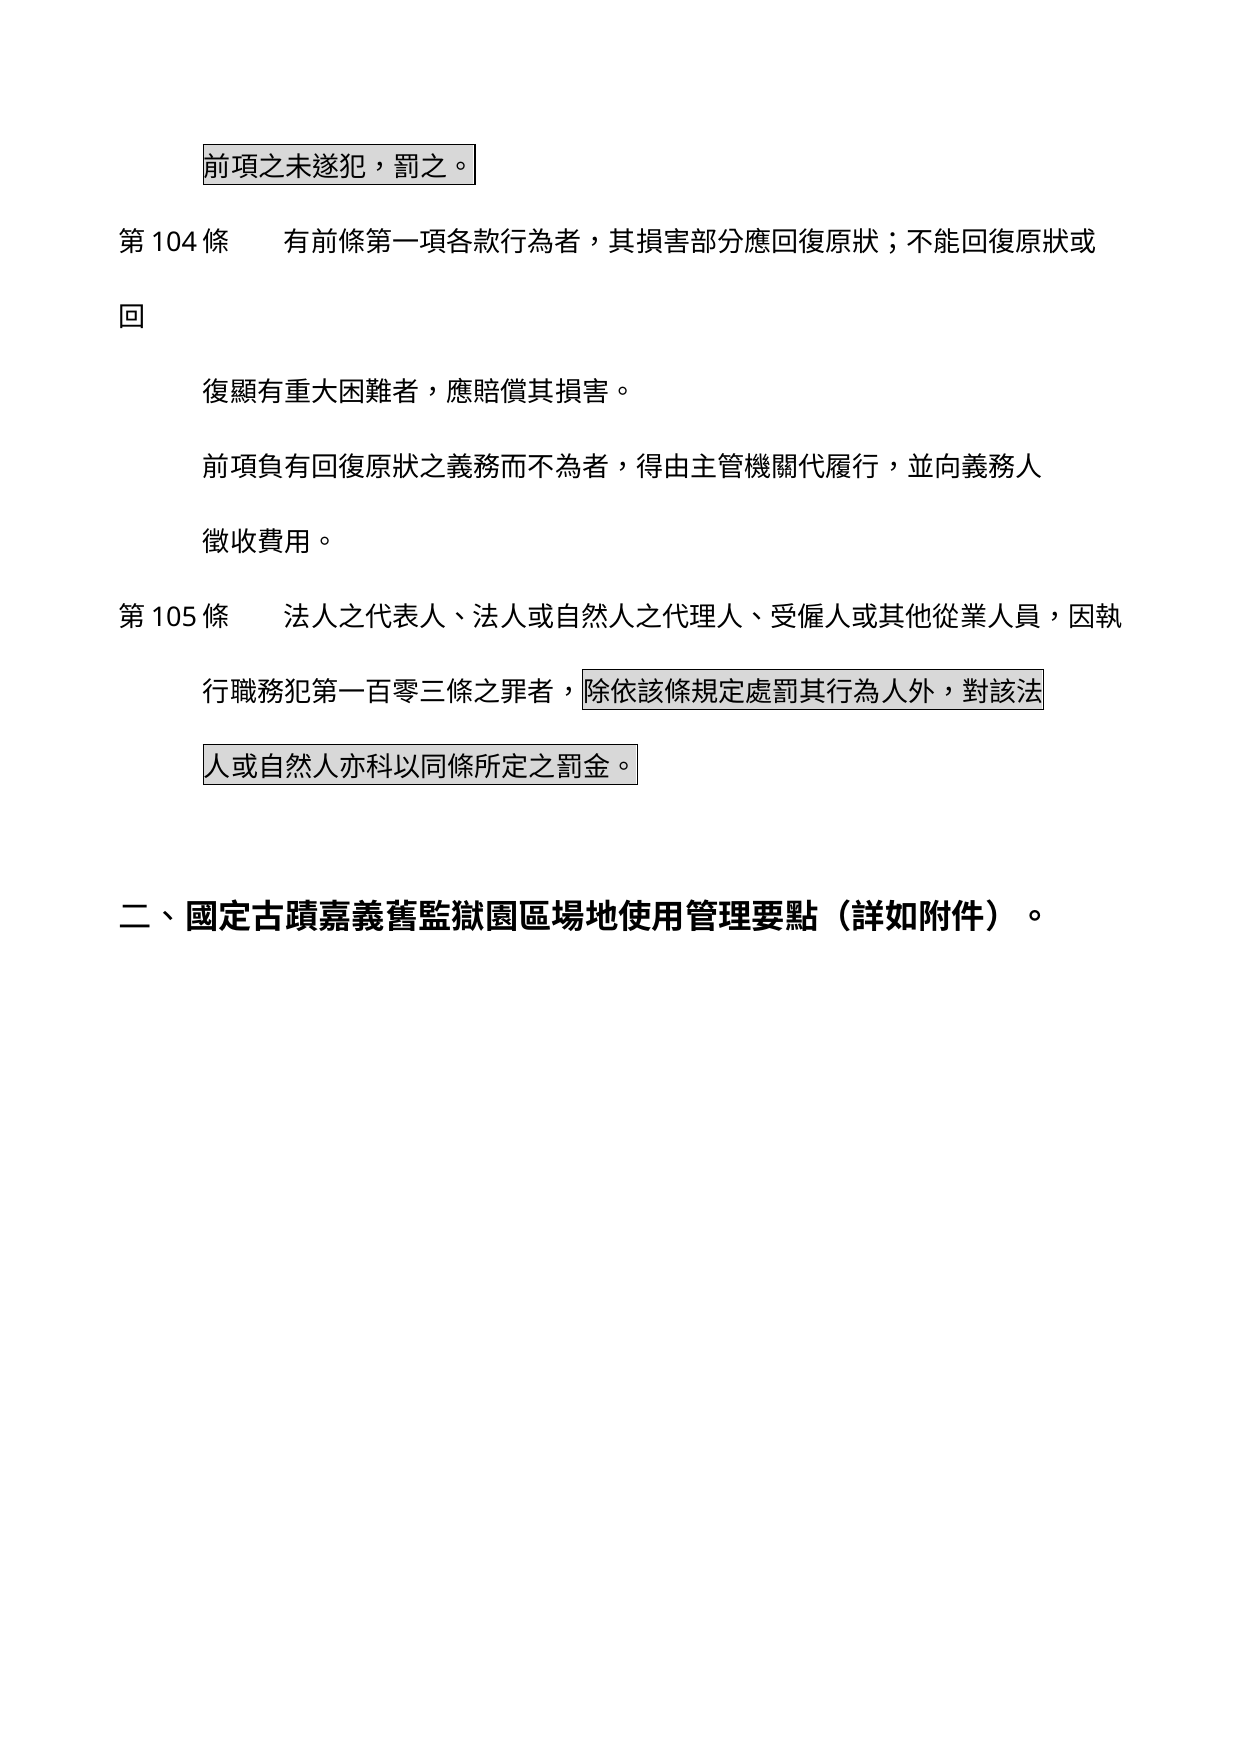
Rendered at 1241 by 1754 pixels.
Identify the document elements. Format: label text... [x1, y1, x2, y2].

text 第105條 法人之代表人、法人或自然人之代理人、受僱人或其他從業人員，因執 [118, 577, 1122, 652]
text 復顯有重大困難者，應賠償其損害。 [118, 352, 1122, 427]
text 行職務犯第一百零三條之罪者，除依該條規定處罰其行為人外，對該法 [118, 652, 1122, 727]
text 前項負有回復原狀之義務而不為者，得由主管機關代履行，並向義務人 [118, 427, 1122, 502]
text 第104條 有前條第一項各款行為者，其損害部分應回復原狀；不能回復原狀或回 [118, 202, 1122, 352]
text 二、國定古蹟嘉義舊監獄園區場地使用管理要點（詳如附件）。 [118, 877, 1122, 952]
text 徵收費用。 [118, 502, 1122, 577]
text 前項之未遂犯，罰之。 [118, 127, 1122, 202]
text 人或自然人亦科以同條所定之罰金。 [118, 727, 1122, 802]
